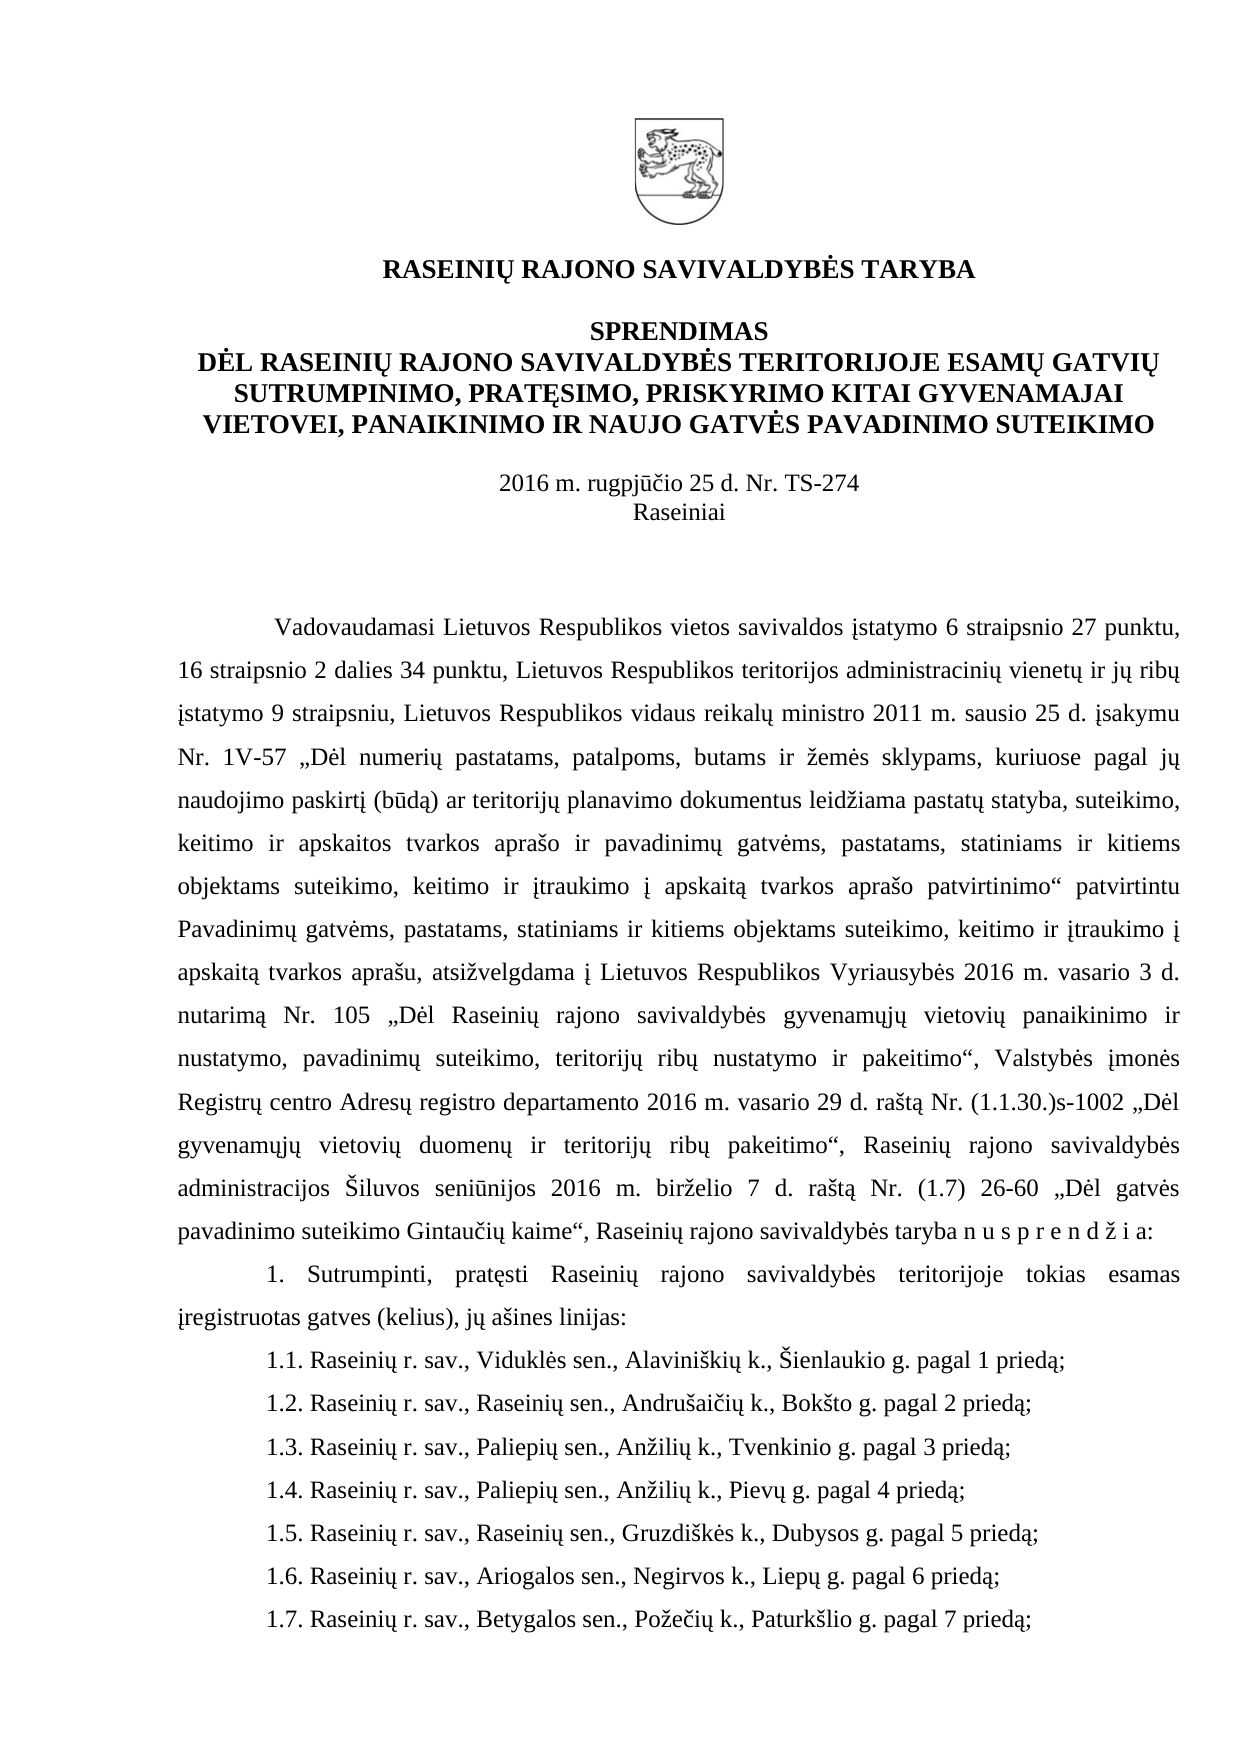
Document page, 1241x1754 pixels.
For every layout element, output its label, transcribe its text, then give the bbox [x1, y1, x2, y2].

text 2016 m. rugpjūčio 25 d. Nr. TS-274 [177, 468, 1181, 497]
text 1.5. Raseinių r. sav., Raseinių sen., Gruzdiškės k., Dubysos g. pagal 5 priedą; [177, 1518, 1181, 1547]
text 1.6. Raseinių r. sav., Ariogalos sen., Negirvos k., Liepų g. pagal 6 priedą; [177, 1561, 1181, 1590]
text 1.4. Raseinių r. sav., Paliepių sen., Anžilių k., Pievų g. pagal 4 priedą; [177, 1475, 1181, 1503]
text 1.7. Raseinių r. sav., Betygalos sen., Požečių k., Paturkšlio g. pagal 7 priedą; [177, 1604, 1181, 1633]
text Vadovaudamasi Lietuvos Respublikos vietos savivaldos įstatymo 6 straipsnio 27 punktu, 16 straipsnio 2 dalies 34 punktu, Lietuvos Respublikos teritorijos administracinių vienetų ir jų ribų įstatymo 9 straipsniu, Lietuvos Respublikos vidaus reikalų ministro 2011 m. sausio 25 d. įsakymu Nr. 1V-57 „Dėl numerių pastatams, patalpoms, butams ir žemės sklypams, kuriuose pagal jų naudojimo paskirtį (būdą) ar teritorijų planavimo dokumentus leidžiama pastatų statyba, suteikimo, keitimo ir apskaitos tvarkos aprašo ir pavadinimų gatvėms, pastatams, statiniams ir kitiems objektams suteikimo, keitimo ir įtraukimo į apskaitą tvarkos aprašo patvirtinimo“ patvirtintu Pavadinimų gatvėms, pastatams, statiniams ir kitiems objektams suteikimo, keitimo ir įtraukimo į apskaitą tvarkos aprašu, atsižvelgdama į Lietuvos Respublikos Vyriausybės 2016 m. vasario 3 d. nutarimą Nr. 105 „Dėl Raseinių rajono savivaldybės gyvenamųjų vietovių panaikinimo ir nustatymo, pavadinimų suteikimo, teritorijų ribų nustatymo ir pakeitimo“, Valstybės įmonės Registrų centro Adresų registro departamento 2016 m. vasario 29 d. raštą Nr. (1.1.30.)s-1002 „Dėl gyvenamųjų vietovių duomenų ir teritorijų ribų pakeitimo“, Raseinių rajono savivaldybės administracijos Šiluvos seniūnijos 2016 m. birželio 7 d. raštą Nr. (1.7) 26-60 „Dėl gatvės pavadinimo suteikimo Gintaučių kaime“, Raseinių rajono savivaldybės taryba n u s p r e n d ž i a: [177, 612, 1181, 1245]
text SPRENDIMAS [177, 315, 1181, 346]
text 1.3. Raseinių r. sav., Paliepių sen., Anžilių k., Tvenkinio g. pagal 3 priedą; [177, 1432, 1181, 1460]
text RASEINIŲ RAJONO SAVIVALDYBĖS TARYBA [177, 253, 1181, 284]
text Raseiniai [177, 497, 1181, 526]
text 1.1. Raseinių r. sav., Viduklės sen., Alaviniškių k., Šienlaukio g. pagal 1 priedą; [177, 1345, 1181, 1374]
text DĖL raseinių rajono savivaldybės teritorijoje esamų gatvių sutrumpinimo, pratęsimo, priskyrimo kitai gyvenamajai vietovei, panaikinimo ir naujo gatvės pavadinimo suteikimo [177, 346, 1181, 440]
text 1.2. Raseinių r. sav., Raseinių sen., Andrušaičių k., Bokšto g. pagal 2 priedą; [177, 1388, 1181, 1417]
text 1. Sutrumpinti, pratęsti Raseinių rajono savivaldybės teritorijoje tokias esamas įregistruotas gatves (kelius), jų ašines linijas: [177, 1259, 1181, 1331]
